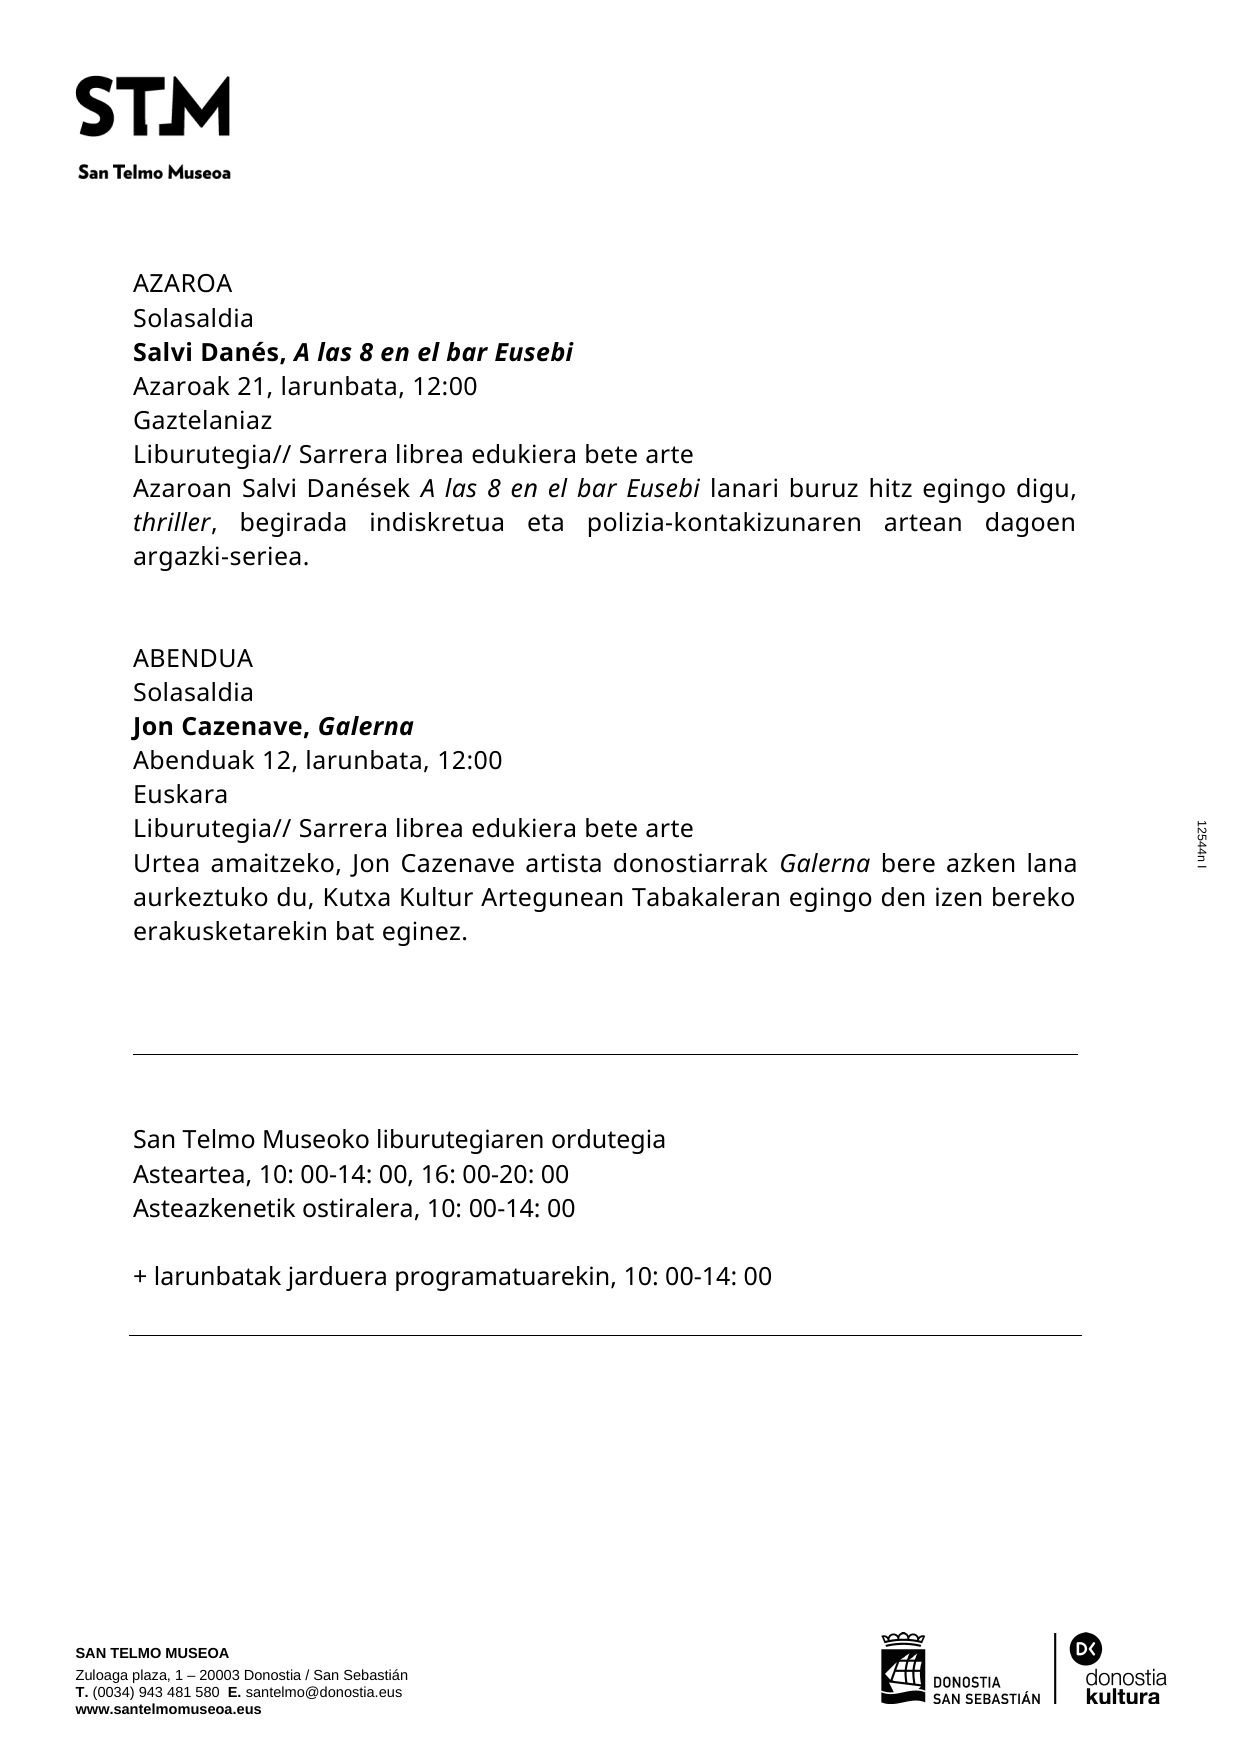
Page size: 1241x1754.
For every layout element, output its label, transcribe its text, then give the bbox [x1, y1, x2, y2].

text Solasaldia [133, 675, 1078, 709]
text Euskara [133, 777, 1078, 811]
text Asteazkenetik ostiralera, 10: 00-14: 00 [133, 1190, 1078, 1224]
picture [881, 1632, 1167, 1704]
text Urtea amaitzeko, Jon Cazenave artista donostiarrak Galerna bere azken lana aurkeztuko du, Kutxa Kultur Artegunean Tabakaleran egingo den izen bereko erakusketarekin bat eginez. [133, 845, 1078, 947]
text Salvi Danés, A las 8 en el bar Eusebi [133, 334, 1078, 368]
text Solasaldia [133, 300, 1078, 334]
text Azaroak 21, larunbata, 12:00 [133, 368, 1078, 402]
text Liburutegia// Sarrera librea edukiera bete arte [133, 811, 1078, 845]
text Gaztelaniaz [133, 402, 1078, 436]
text Abenduak 12, larunbata, 12:00 [133, 743, 1078, 777]
text San Telmo Museoko liburutegiaren ordutegia [133, 1122, 1078, 1156]
text AZAROA [133, 266, 1078, 300]
text Azaroan Salvi Danések A las 8 en el bar Eusebi lanari buruz hitz egingo digu, thriller, begirada indiskretua eta polizia-kontakizunaren artean dagoen argazki-seriea. [133, 471, 1078, 573]
text Jon Cazenave, Galerna [133, 709, 1078, 743]
text + larunbatak jarduera programatuarekin, 10: 00-14: 00 [133, 1258, 1078, 1292]
text Asteartea, 10: 00-14: 00, 16: 00-20: 00 [133, 1156, 1078, 1190]
text Liburutegia// Sarrera librea edukiera bete arte [133, 436, 1078, 471]
picture [75, 73, 234, 182]
text ABENDUA [133, 641, 1078, 675]
